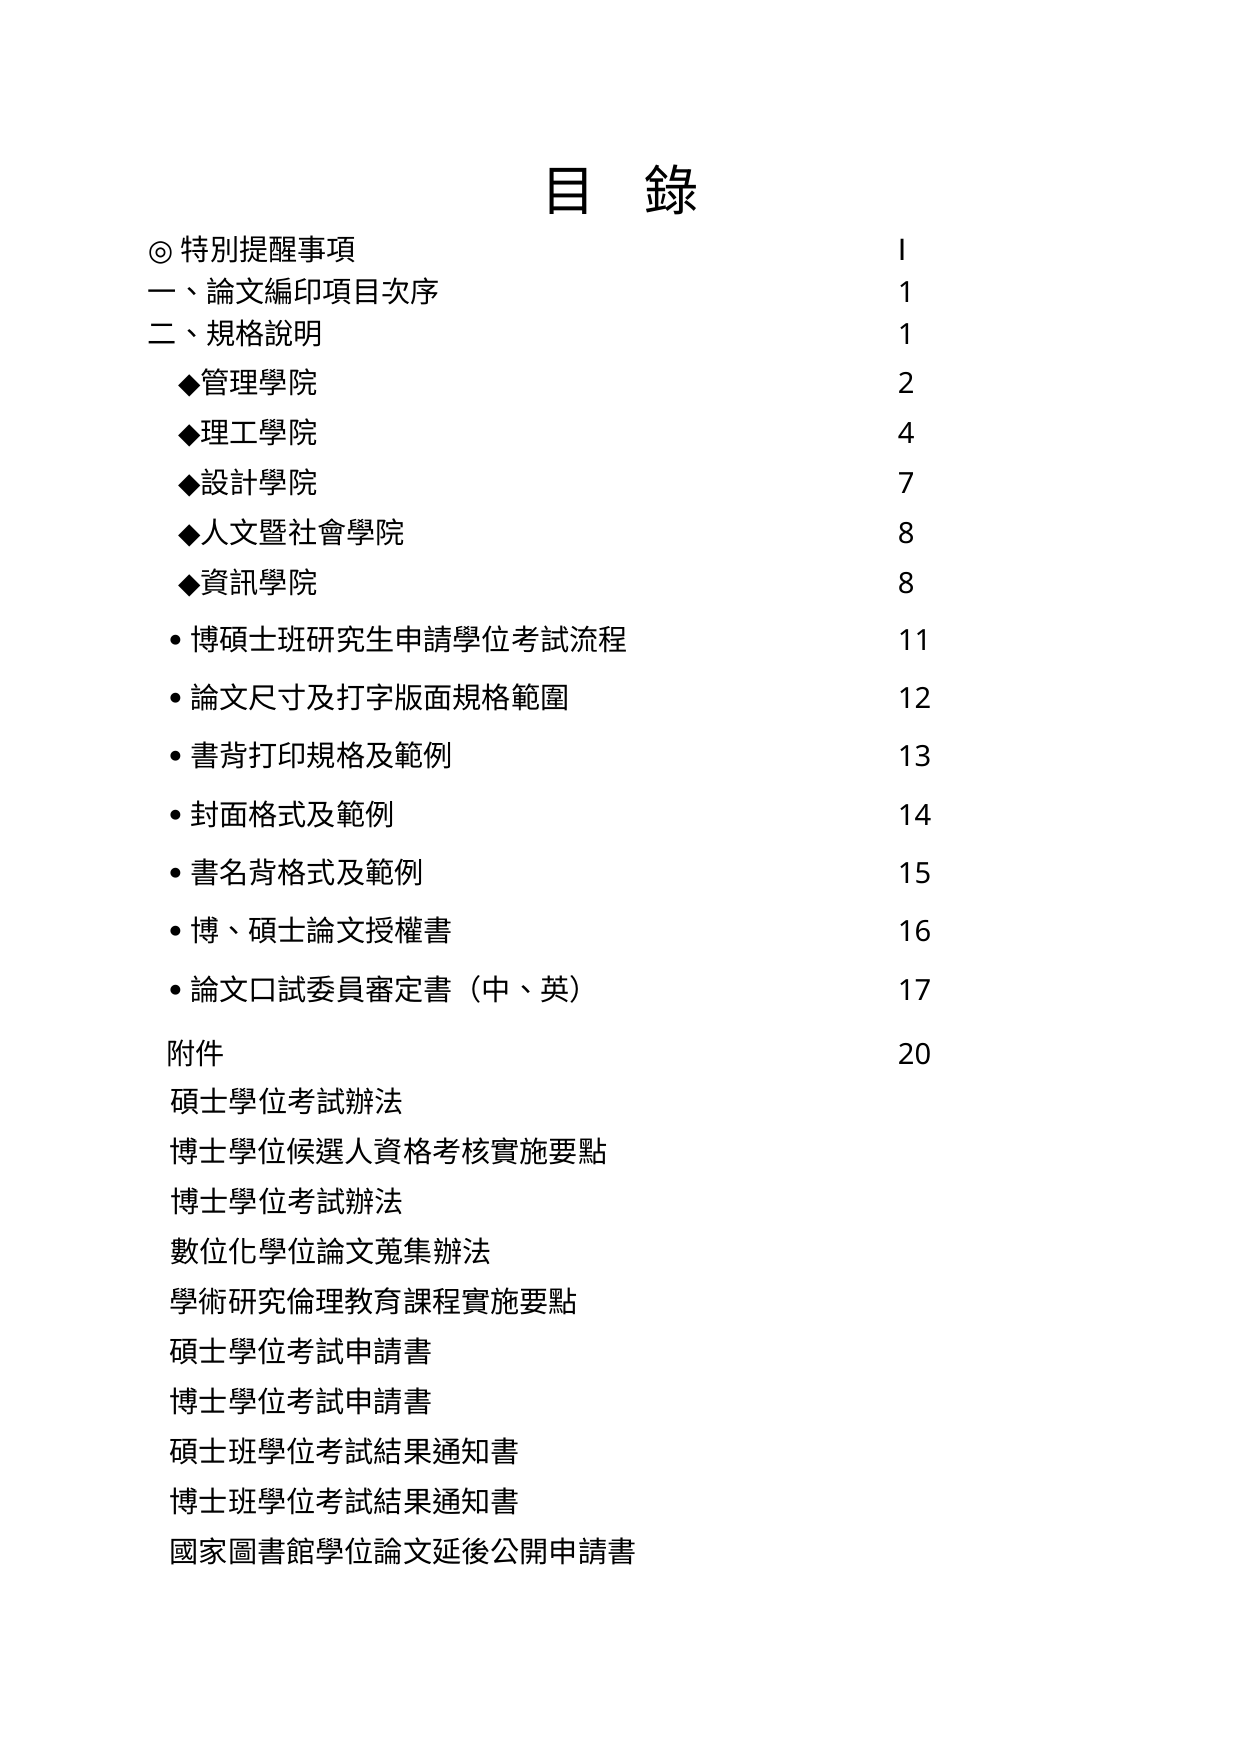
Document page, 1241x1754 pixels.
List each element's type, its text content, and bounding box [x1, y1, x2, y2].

text 國家圖書館學位論文延後公開申請書 [148, 1523, 1093, 1573]
text  論文尺寸及打字版面規格範圍 12 [148, 662, 1093, 720]
text 二、規格說明 1 [148, 311, 1093, 353]
text  博、碩士論文授權書 16 [148, 895, 1093, 953]
text  博碩士班研究生申請學位考試流程 11 [148, 603, 1093, 662]
text 一、論文編印項目次序 1 [148, 268, 1093, 311]
text 數位化學位論文蒐集辦法 [148, 1223, 1093, 1273]
text 博士學位候選人資格考核實施要點 [148, 1123, 1093, 1173]
text  書背打印規格及範例 13 [148, 720, 1093, 778]
text 博士學位考試辦法 [148, 1173, 1093, 1223]
text 博士學位考試申請書 [148, 1373, 1093, 1423]
text 碩士學位考試辦法 [148, 1073, 1093, 1123]
text ◆理工學院 4 [148, 403, 1093, 453]
text 碩士班學位考試結果通知書 [148, 1423, 1093, 1473]
text 學術研究倫理教育課程實施要點 [148, 1273, 1093, 1323]
text  書名背格式及範例 15 [148, 837, 1093, 895]
text 目 錄 [148, 148, 1093, 226]
text 附件 20 [148, 1030, 1093, 1073]
text 碩士學位考試申請書 [148, 1323, 1093, 1373]
text ◆設計學院 7 [148, 453, 1093, 503]
text ◆管理學院 2 [148, 353, 1093, 403]
text  封面格式及範例 14 [148, 778, 1093, 837]
text ◆人文暨社會學院 8 [148, 503, 1093, 553]
text ◎ 特別提醒事項 Ⅰ [148, 226, 1093, 268]
text  論文口試委員審定書（中、英） 17 [148, 953, 1093, 1012]
text 博士班學位考試結果通知書 [148, 1473, 1093, 1523]
text ◆資訊學院 8 [148, 553, 1093, 603]
